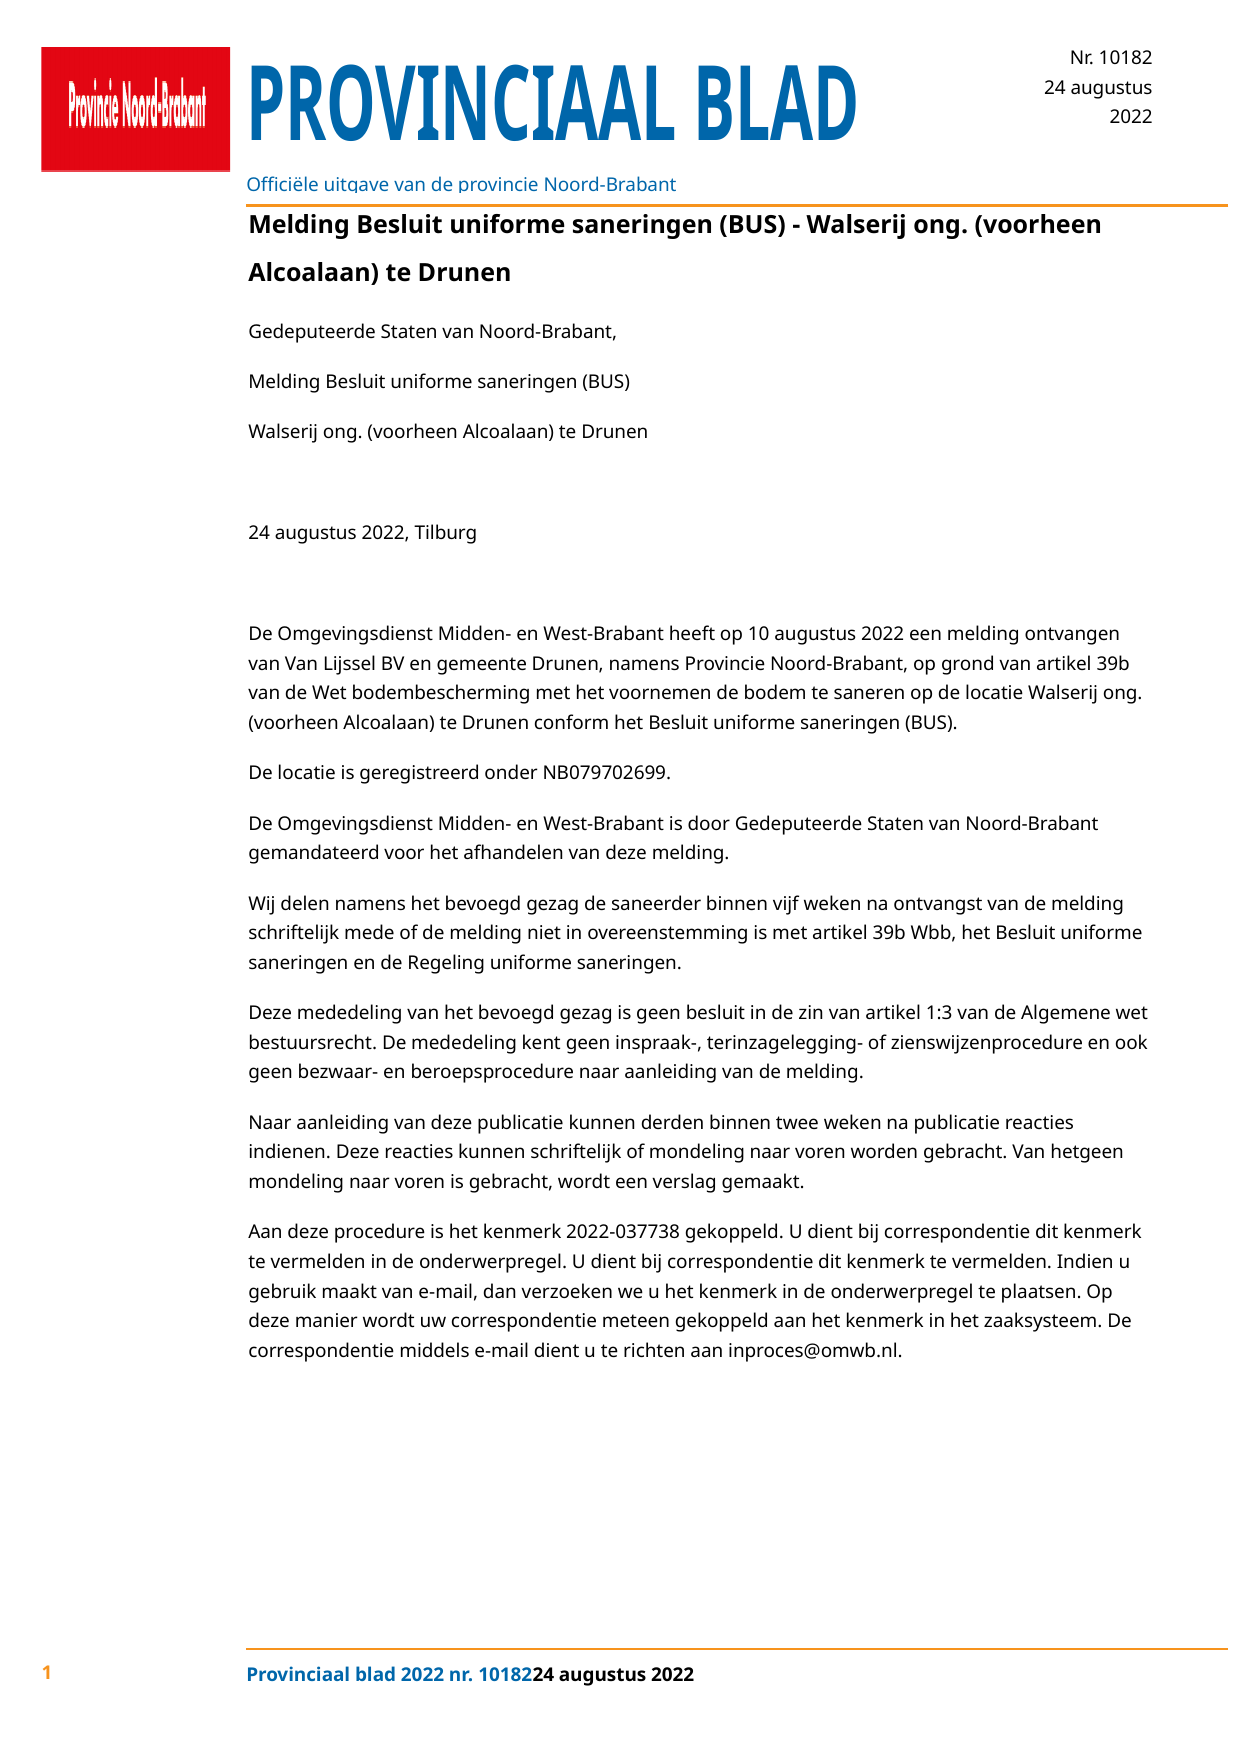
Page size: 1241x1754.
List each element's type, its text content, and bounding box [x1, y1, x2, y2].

text Melding Besluit uniforme saneringen (BUS) [248, 368, 1152, 394]
text Naar aanleiding van deze publicatie kunnen derden binnen twee weken na publicatie reacties indienen. Deze reacties kunnen schriftelijk of mondeling naar voren worden gebracht. Van hetgeen mondeling naar voren is gebracht, wordt een verslag gemaakt. [248, 1109, 1152, 1194]
text De Omgevingsdienst Midden- en West-Brabant is door Gedeputeerde Staten van Noord-Brabant gemandateerd voor het afhandelen van deze melding. [248, 810, 1152, 865]
text 24 augustus 2022, Tilburg [248, 519, 1152, 545]
text Melding Besluit uniforme saneringen (BUS) - Walserij ong. (voorheen Alcoalaan) te Drunen [248, 207, 1152, 288]
text Aan deze procedure is het kenmerk 2022-037738 gekoppeld. U dient bij correspondentie dit kenmerk te vermelden in de onderwerpregel. U dient bij correspondentie dit kenmerk te vermelden. Indien u gebruik maakt van e-mail, dan verzoeken we u het kenmerk in de onderwerpregel te plaatsen. Op deze manier wordt uw correspondentie meteen gekoppeld aan het kenmerk in het zaaksysteem. De correspondentie middels e-mail dient u te richten aan inproces@omwb.nl. [248, 1219, 1152, 1363]
text De Omgevingsdienst Midden- en West-Brabant heeft op 10 augustus 2022 een melding ontvangen van Van Lijssel BV en gemeente Drunen, namens Provincie Noord-Brabant, op grond van artikel 39b van de Wet bodembescherming met het voornemen de bodem te saneren op de locatie Walserij ong. (voorheen Alcoalaan) te Drunen conform het Besluit uniforme saneringen (BUS). [248, 620, 1152, 735]
text De locatie is geregistreerd onder NB079702699. [248, 759, 1152, 785]
text Wij delen namens het bevoegd gezag de saneerder binnen vijf weken na ontvangst van de melding schriftelijk mede of de melding niet in overeenstemming is met artikel 39b Wbb, het Besluit uniforme saneringen en de Regeling uniforme saneringen. [248, 890, 1152, 975]
text Deze mededeling van het bevoegd gezag is geen besluit in de zin van artikel 1:3 van de Algemene wet bestuursrecht. De mededeling kent geen inspraak-, terinzagelegging- of zienswijzenprocedure en ook geen bezwaar- en beroepsprocedure naar aanleiding van de melding. [248, 999, 1152, 1084]
text Gedeputeerde Staten van Noord-Brabant, [248, 318, 1152, 344]
picture [41, 47, 231, 172]
text Walserij ong. (voorheen Alcoalaan) te Drunen [248, 419, 1152, 444]
